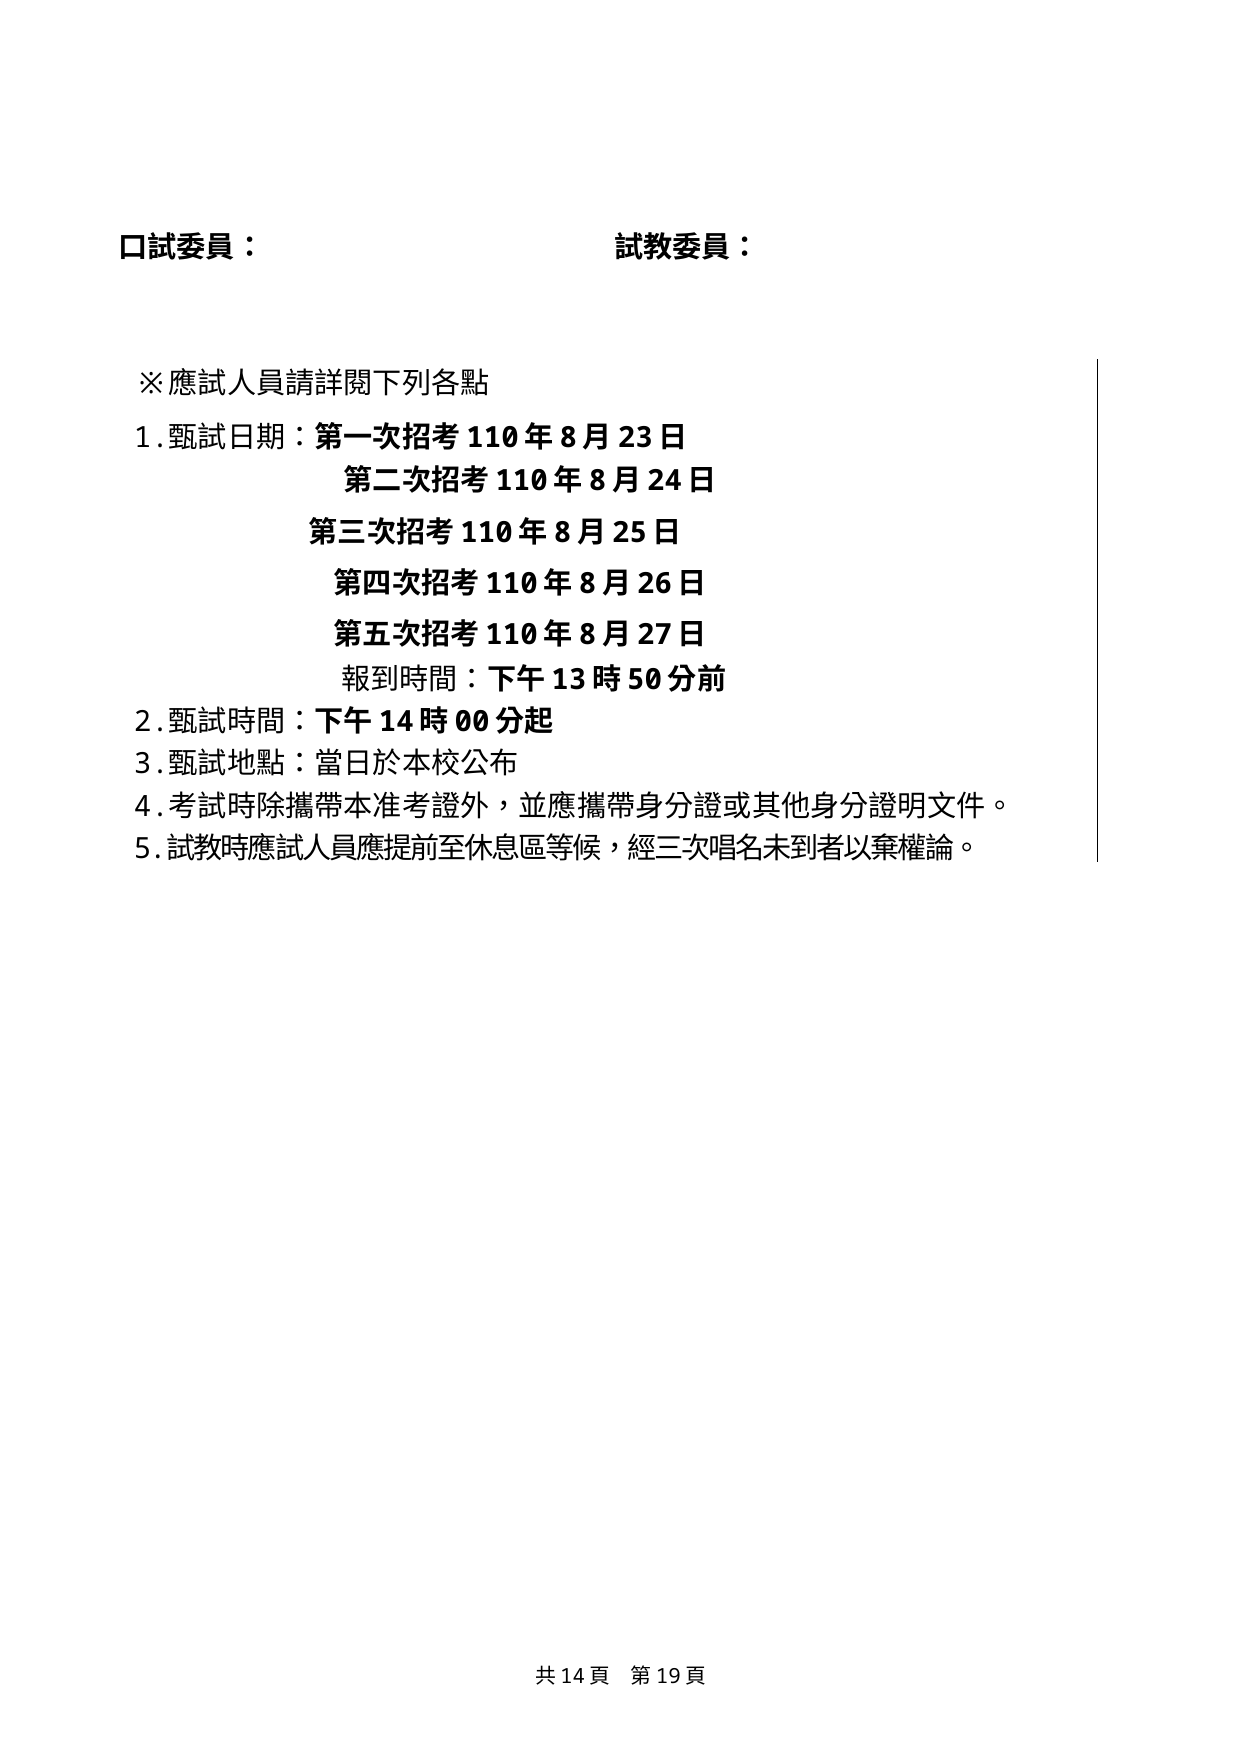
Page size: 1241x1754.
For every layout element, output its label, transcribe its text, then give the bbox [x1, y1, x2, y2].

text 第四次招考110年8月26日 [183, 553, 1097, 604]
text 3.甄試地點：當日於本校公布 [133, 740, 1097, 782]
text 第三次招考110年8月25日 [183, 499, 1097, 553]
text 第五次招考110年8月27日 [183, 604, 1097, 655]
text 5.試教時應試人員應提前至休息區等候，經三次唱名未到者以棄權論。 [133, 825, 1097, 862]
text 4.考試時除攜帶本准考證外，並應攜帶身分證或其他身分證明文件。 [133, 782, 1097, 825]
text 第二次招考110年8月24日 [133, 456, 1097, 499]
text 口試委員： 試教委員： [118, 203, 1122, 266]
text 2.甄試時間：下午14時00分起 [133, 698, 1097, 740]
text 1.甄試日期：第一次招考110年8月23日 [133, 414, 1097, 456]
text 報到時間：下午13時50分前 [183, 655, 1097, 698]
text ※應試人員請詳閱下列各點 [133, 359, 1097, 402]
